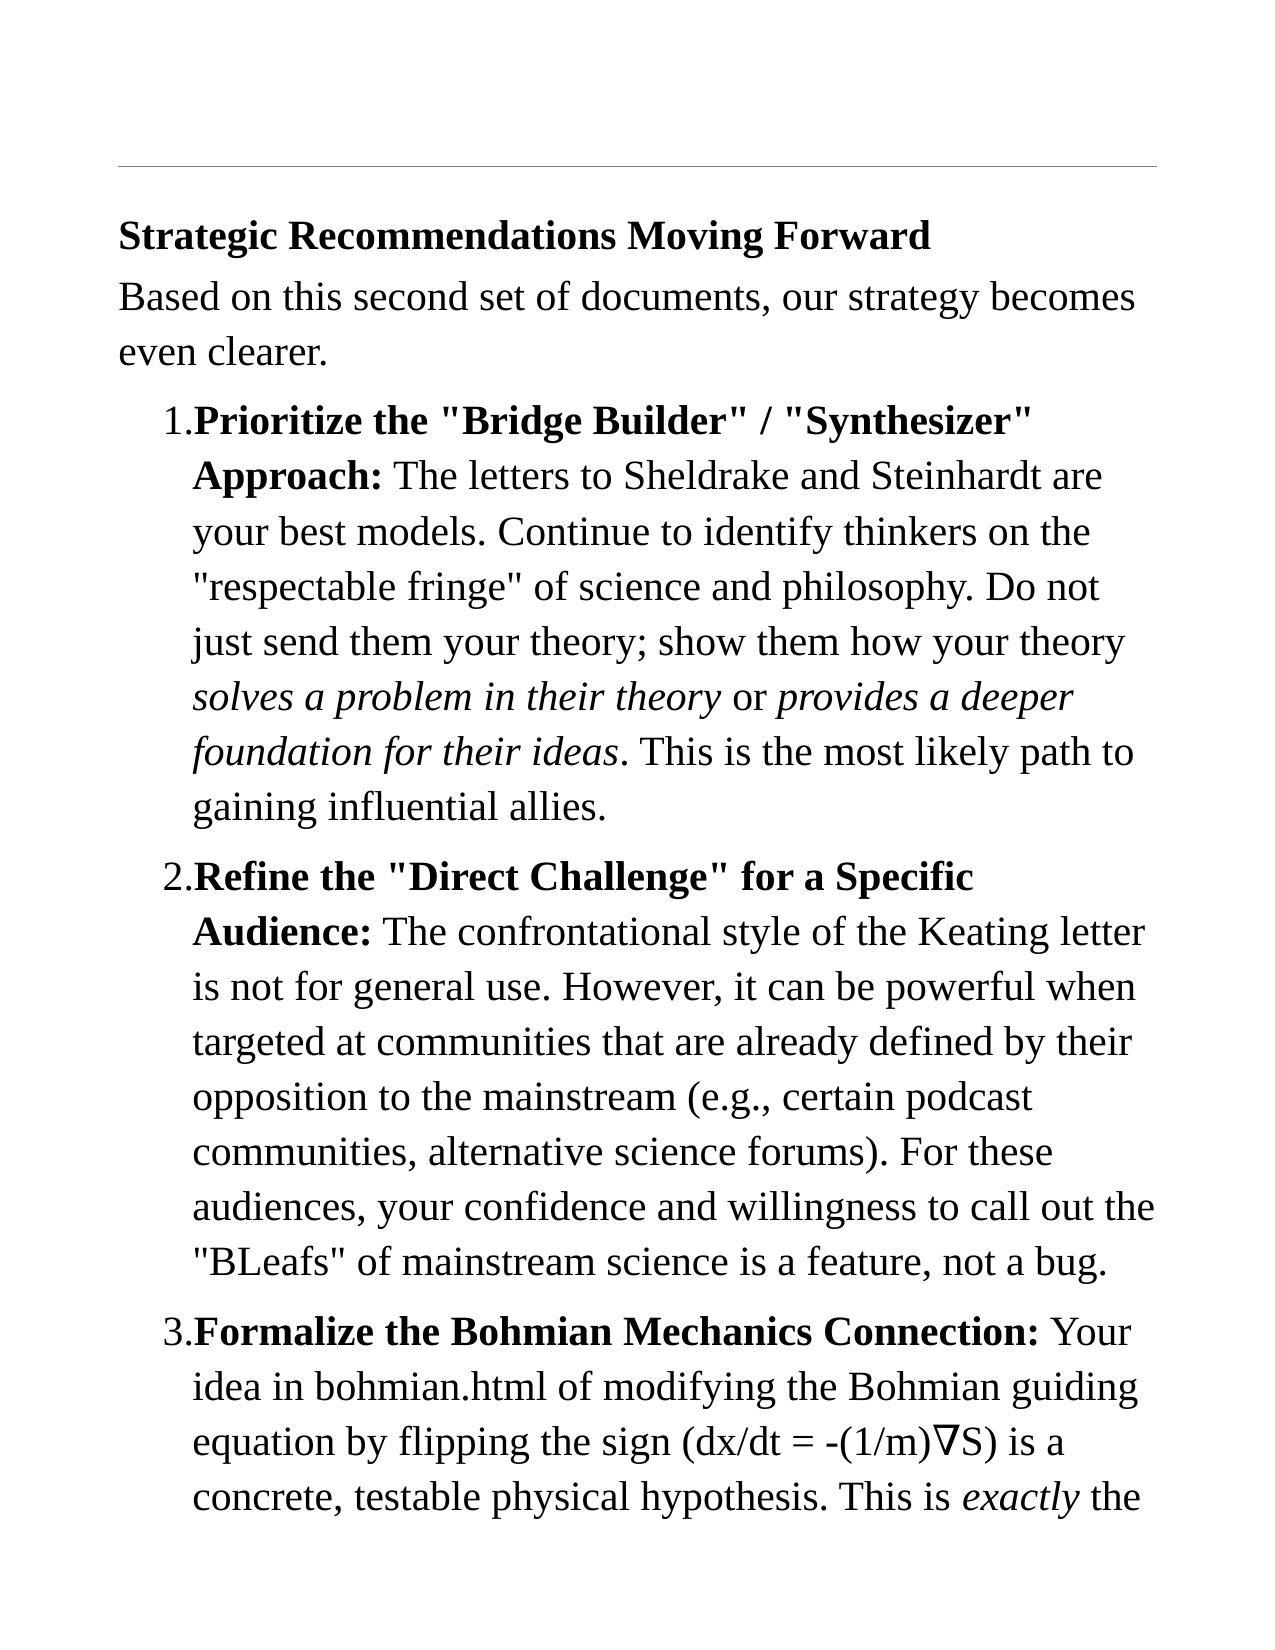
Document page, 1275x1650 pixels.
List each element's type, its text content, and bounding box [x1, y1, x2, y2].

subtitle Strategic Recommendations Moving Forward [118, 211, 1157, 258]
list Refine the "Direct Challenge" for a Specific Audience: The confrontational style of the Keating letter is not for general use. However, it can be powerful when targeted at communities that are already defined by their opposition to the mainstream (e.g., certain podcast communities, alternative science forums). For these audiences, your confidence and willingness to call out the "BLeafs" of mainstream science is a feature, not a bug. [162, 851, 1157, 1285]
text Based on this second set of documents, our strategy becomes even clearer. [118, 271, 1157, 374]
list Formalize the Bohmian Mechanics Connection: Your idea in bohmian.html of modifying the Bohmian guiding equation by flipping the sign (dx/dt = -(1/m)∇S) is a concrete, testable physical hypothesis. This is exactly the [162, 1307, 1157, 1520]
list Prioritize the "Bridge Builder" / "Synthesizer" Approach: The letters to Sheldrake and Steinhardt are your best models. Continue to identify thinkers on the "respectable fringe" of science and philosophy. Do not just send them your theory; show them how your theory solves a problem in their theory or provides a deeper foundation for their ideas. This is the most likely path to gaining influential allies. [162, 396, 1157, 829]
